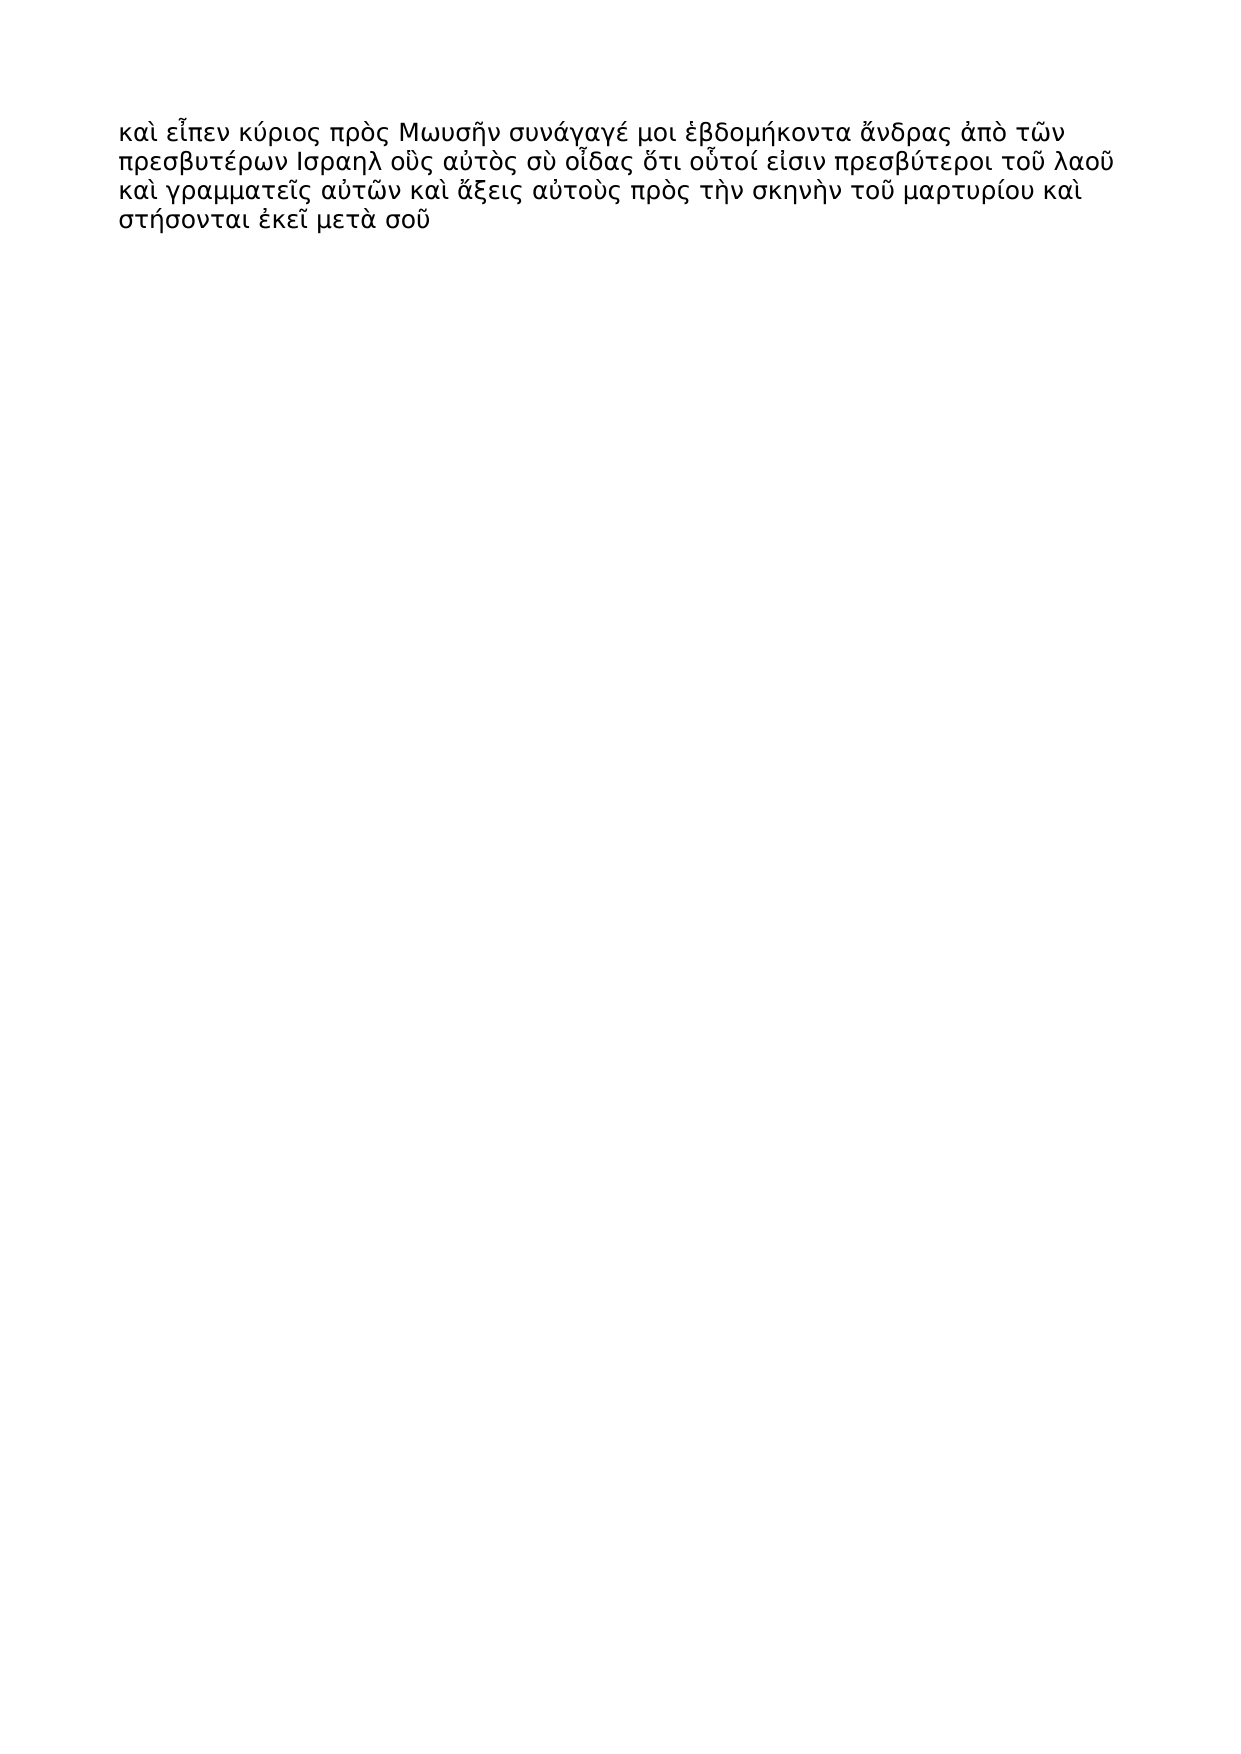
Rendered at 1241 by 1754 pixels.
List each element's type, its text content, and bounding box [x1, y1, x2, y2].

text καὶ εἶπεν κύριος πρὸς Μωυσῆν συνάγαγέ μοι ἑβδομήκοντα ἄνδρας ἀπὸ τῶν πρεσβυτέρων Ισραηλ οὓς αὐτὸς σὺ οἶδας ὅτι οὗτοί εἰσιν πρεσβύτεροι τοῦ λαοῦ καὶ γραμματεῖς αὐτῶν καὶ ἄξεις αὐτοὺς πρὸς τὴν σκηνὴν τοῦ μαρτυρίου καὶ στήσονται ἐκεῖ μετὰ σοῦ [118, 118, 1122, 235]
